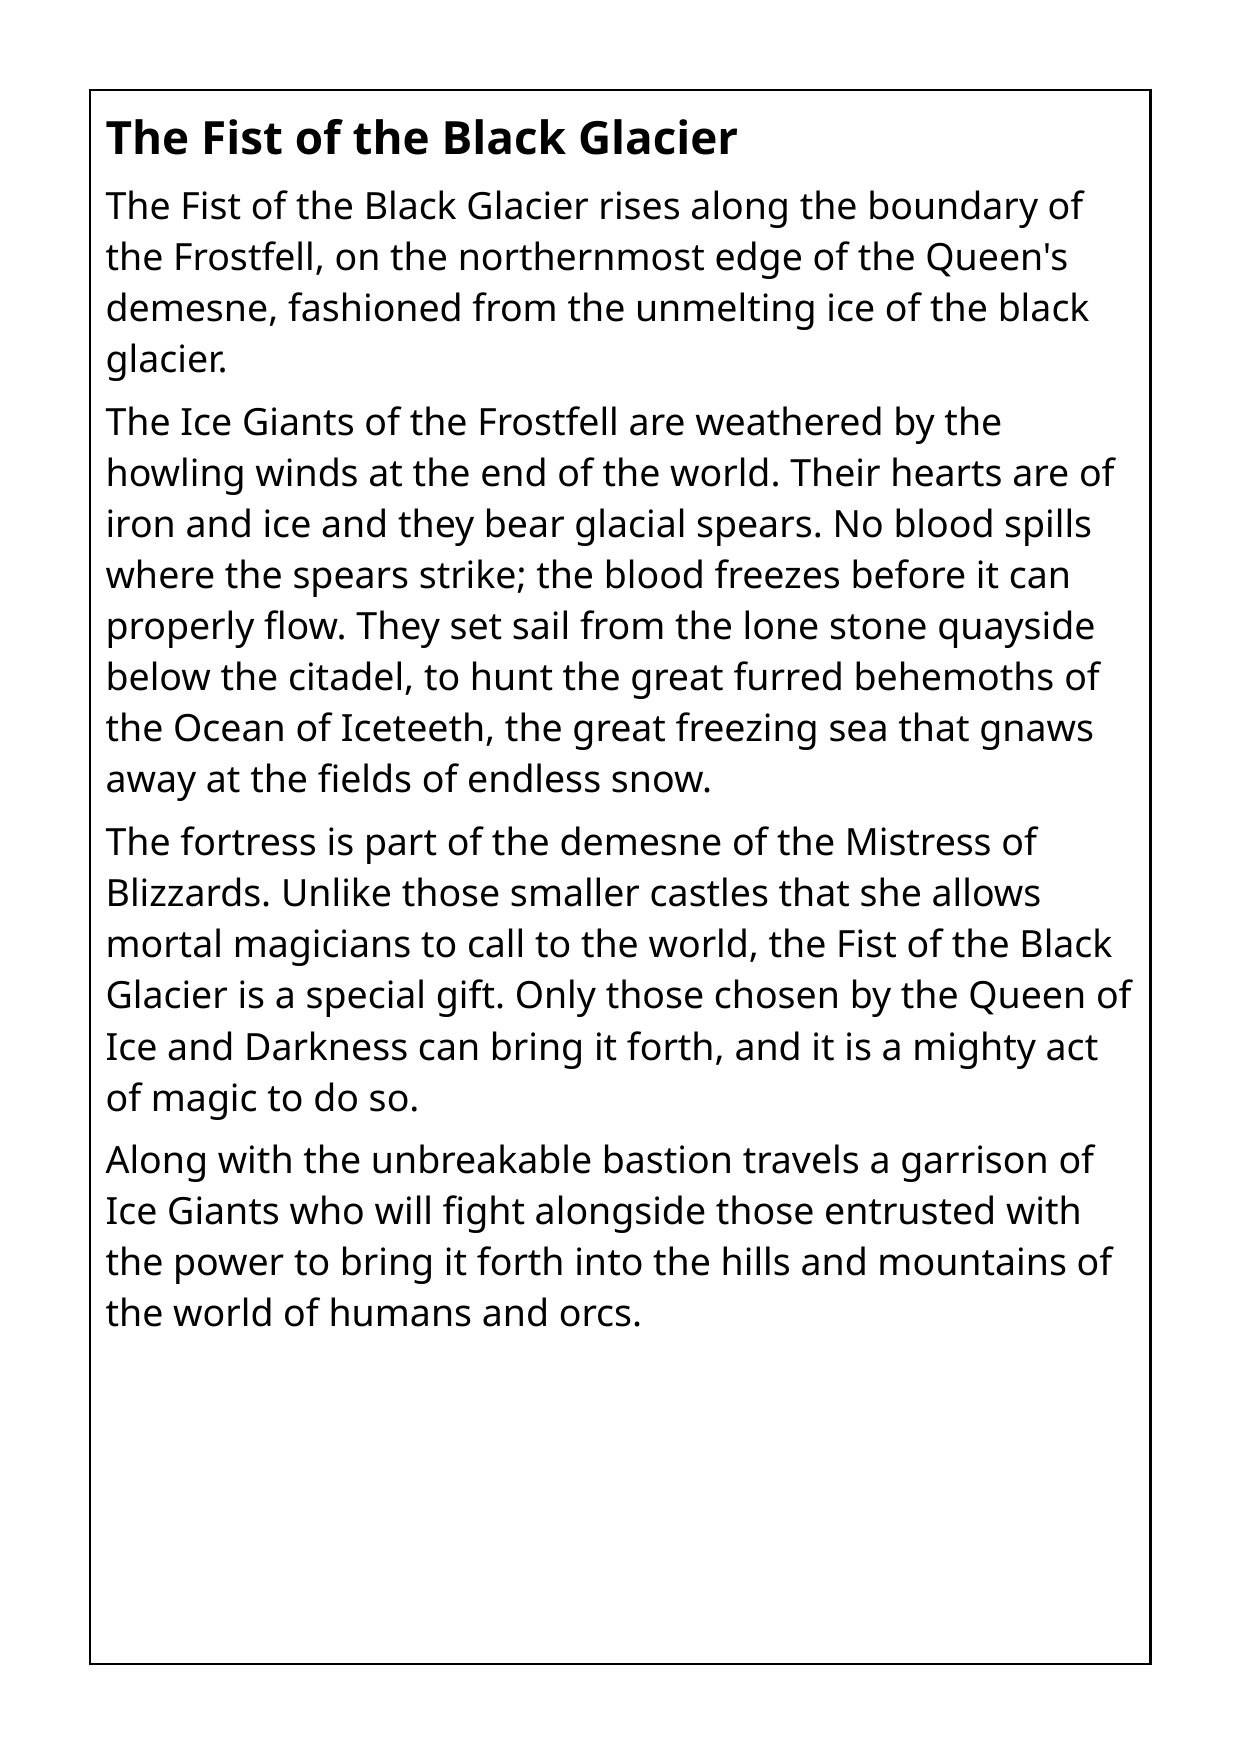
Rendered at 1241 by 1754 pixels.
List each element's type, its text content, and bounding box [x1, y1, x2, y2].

text The Fist of the Black Glacier rises along the boundary of the Frostfell, on the northernmost edge of the Queen's demesne, fashioned from the unmelting ice of the black glacier. [105, 179, 1135, 384]
text Along with the unbreakable bastion travels a garrison of Ice Giants who will fight alongside those entrusted with the power to bring it forth into the hills and mountains of the world of humans and orcs. [105, 1134, 1135, 1338]
text The fortress is part of the demesne of the Mistress of Blizzards. Unlike those smaller castles that she allows mortal magicians to call to the world, the Fist of the Black Glacier is a special gift. Only those chosen by the Queen of Ice and Darkness can bring it forth, and it is a mighty act of magic to do so. [105, 816, 1135, 1122]
text The Ice Giants of the Frostfell are weathered by the howling winds at the end of the world. Their hearts are of iron and ice and they bear glacial spears. No blood spills where the spears strike; the blood freezes before it can properly flow. They set sail from the lone stone quayside below the citadel, to hunt the great furred behemoths of the Ocean of Iceteeth, the great freezing sea that gnaws away at the fields of endless snow. [105, 396, 1135, 804]
text The Fist of the Black Glacier [105, 105, 1135, 168]
